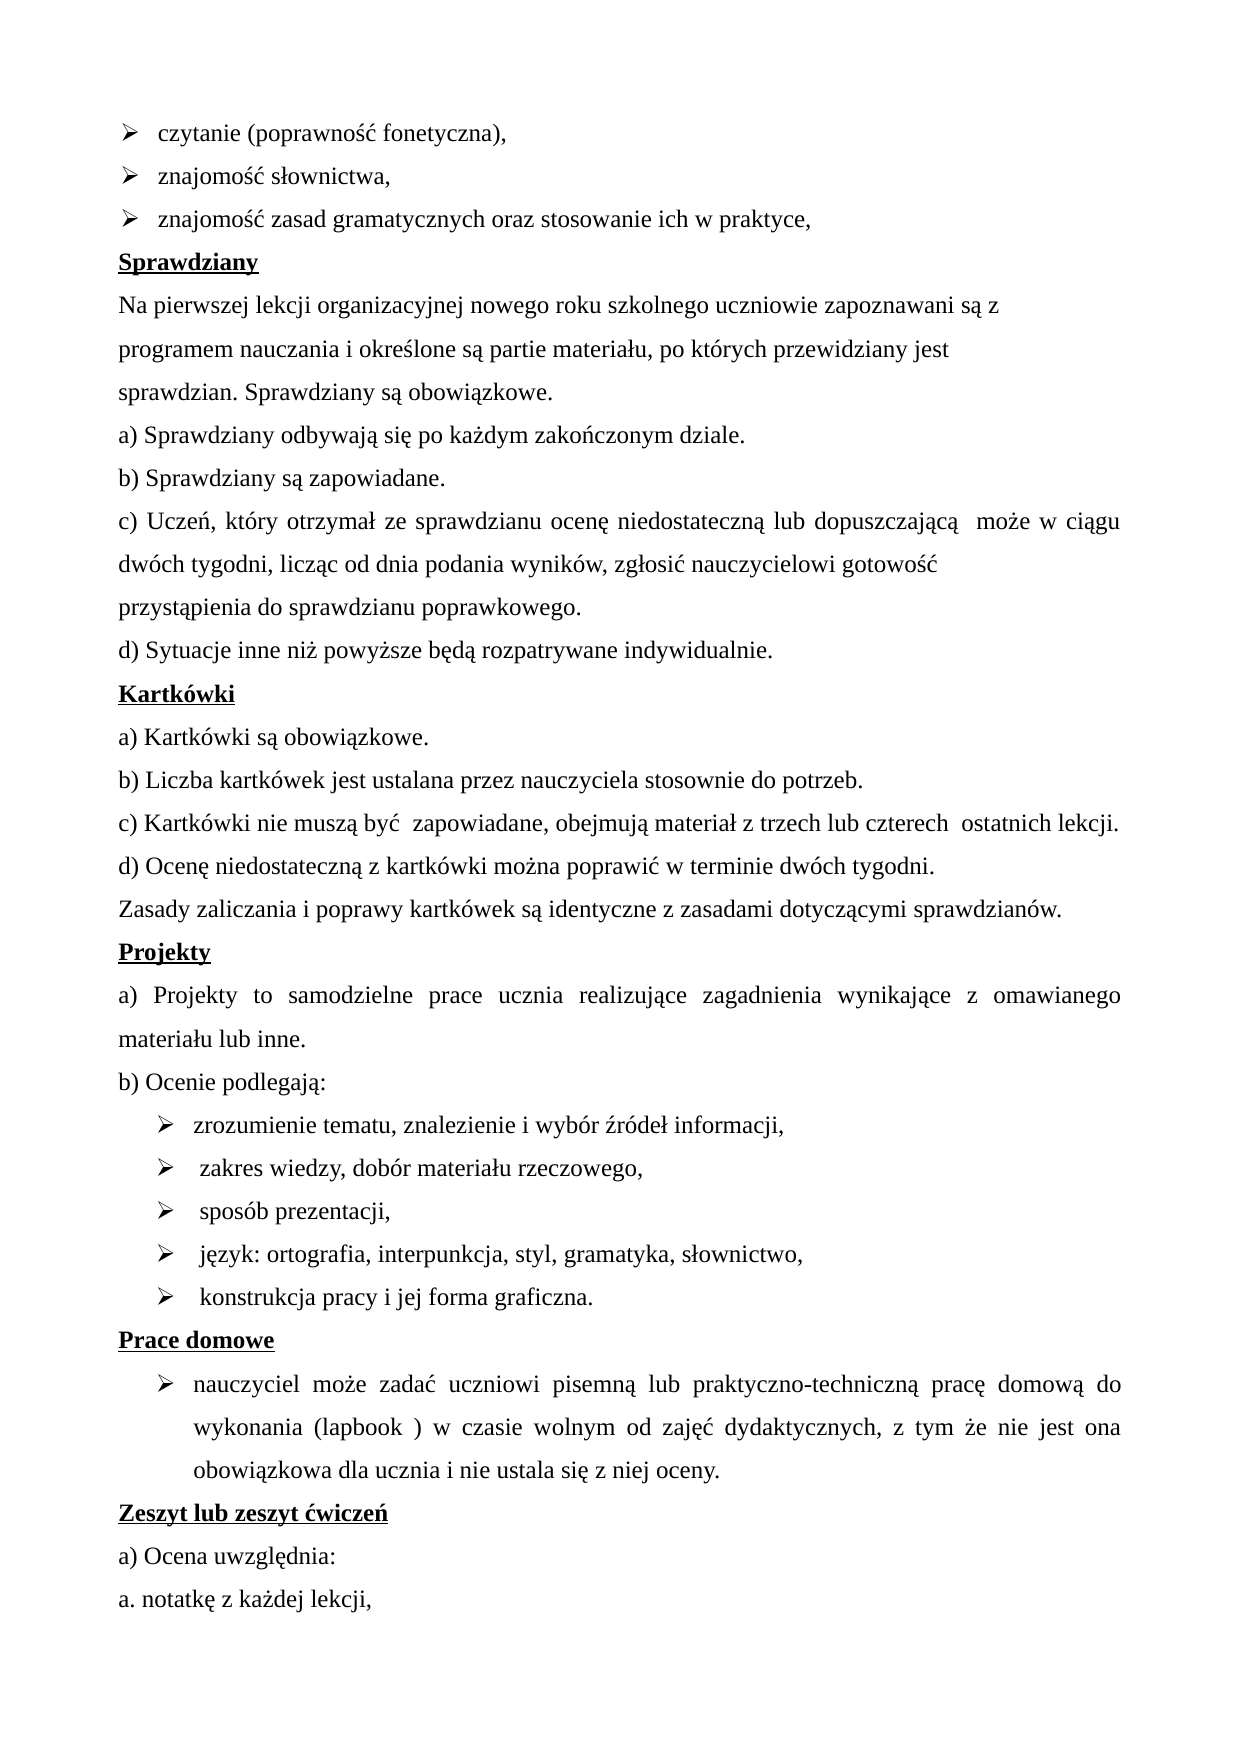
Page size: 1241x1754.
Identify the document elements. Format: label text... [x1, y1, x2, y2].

list znajomość zasad gramatycznych oraz stosowanie ich w praktyce, [120, 204, 1122, 233]
text Kartkówki [118, 679, 1122, 707]
text c) Uczeń, który otrzymał ze sprawdzianu ocenę niedostateczną lub dopuszczającą może w ciągu dwóch tygodni, licząc od dnia podania wyników, zgłosić nauczycielowi gotowość [118, 506, 1122, 578]
text Zeszyt lub zeszyt ćwiczeń [118, 1498, 1122, 1527]
text a) Projekty to samodzielne prace ucznia realizujące zagadnienia wynikające z omawianego materiału lub inne. [118, 981, 1122, 1052]
text Projekty [118, 937, 1122, 966]
list czytanie (poprawność fonetyczna), [120, 118, 1122, 147]
list znajomość słownictwa, [120, 161, 1122, 190]
text a) Sprawdziany odbywają się po każdym zakończonym dziale. [118, 420, 1122, 449]
text przystąpienia do sprawdzianu poprawkowego. [118, 592, 1122, 621]
text Prace domowe [118, 1326, 1122, 1354]
list sposób prezentacji, [156, 1196, 1122, 1225]
list konstrukcja pracy i jej forma graficzna. [156, 1282, 1122, 1311]
list zrozumienie tematu, znalezienie i wybór źródeł informacji, [156, 1110, 1122, 1139]
text a. notatkę z każdej lekcji, [118, 1584, 1122, 1613]
list zakres wiedzy, dobór materiału rzeczowego, [156, 1153, 1122, 1182]
text d) Ocenę niedostateczną z kartkówki można poprawić w terminie dwóch tygodni. [118, 851, 1122, 880]
list nauczyciel może zadać uczniowi pisemną lub praktyczno-techniczną pracę domową do wykonania (lapbook ) w czasie wolnym od zajęć dydaktycznych, z tym że nie jest ona obowiązkowa dla ucznia i nie ustala się z niej oceny. [156, 1369, 1122, 1484]
text c) Kartkówki nie muszą być zapowiadane, obejmują materiał z trzech lub czterech ostatnich lekcji. [118, 808, 1122, 837]
text d) Sytuacje inne niż powyższe będą rozpatrywane indywidualnie. [118, 636, 1122, 664]
text programem nauczania i określone są partie materiału, po których przewidziany jest [118, 334, 1122, 362]
text Zasady zaliczania i poprawy kartkówek są identyczne z zasadami dotyczącymi sprawdzianów. [118, 894, 1122, 923]
text Sprawdziany [118, 247, 1122, 276]
text a) Kartkówki są obowiązkowe. [118, 722, 1122, 751]
text a) Ocena uwzględnia: [118, 1541, 1122, 1570]
text b) Sprawdziany są zapowiadane. [118, 463, 1122, 492]
list język: ortografia, interpunkcja, styl, gramatyka, słownictwo, [156, 1239, 1122, 1268]
text b) Liczba kartkówek jest ustalana przez nauczyciela stosownie do potrzeb. [118, 765, 1122, 794]
text sprawdzian. Sprawdziany są obowiązkowe. [118, 377, 1122, 406]
text Na pierwszej lekcji organizacyjnej nowego roku szkolnego uczniowie zapoznawani są z [118, 291, 1122, 319]
text b) Ocenie podlegają: [118, 1067, 1122, 1096]
